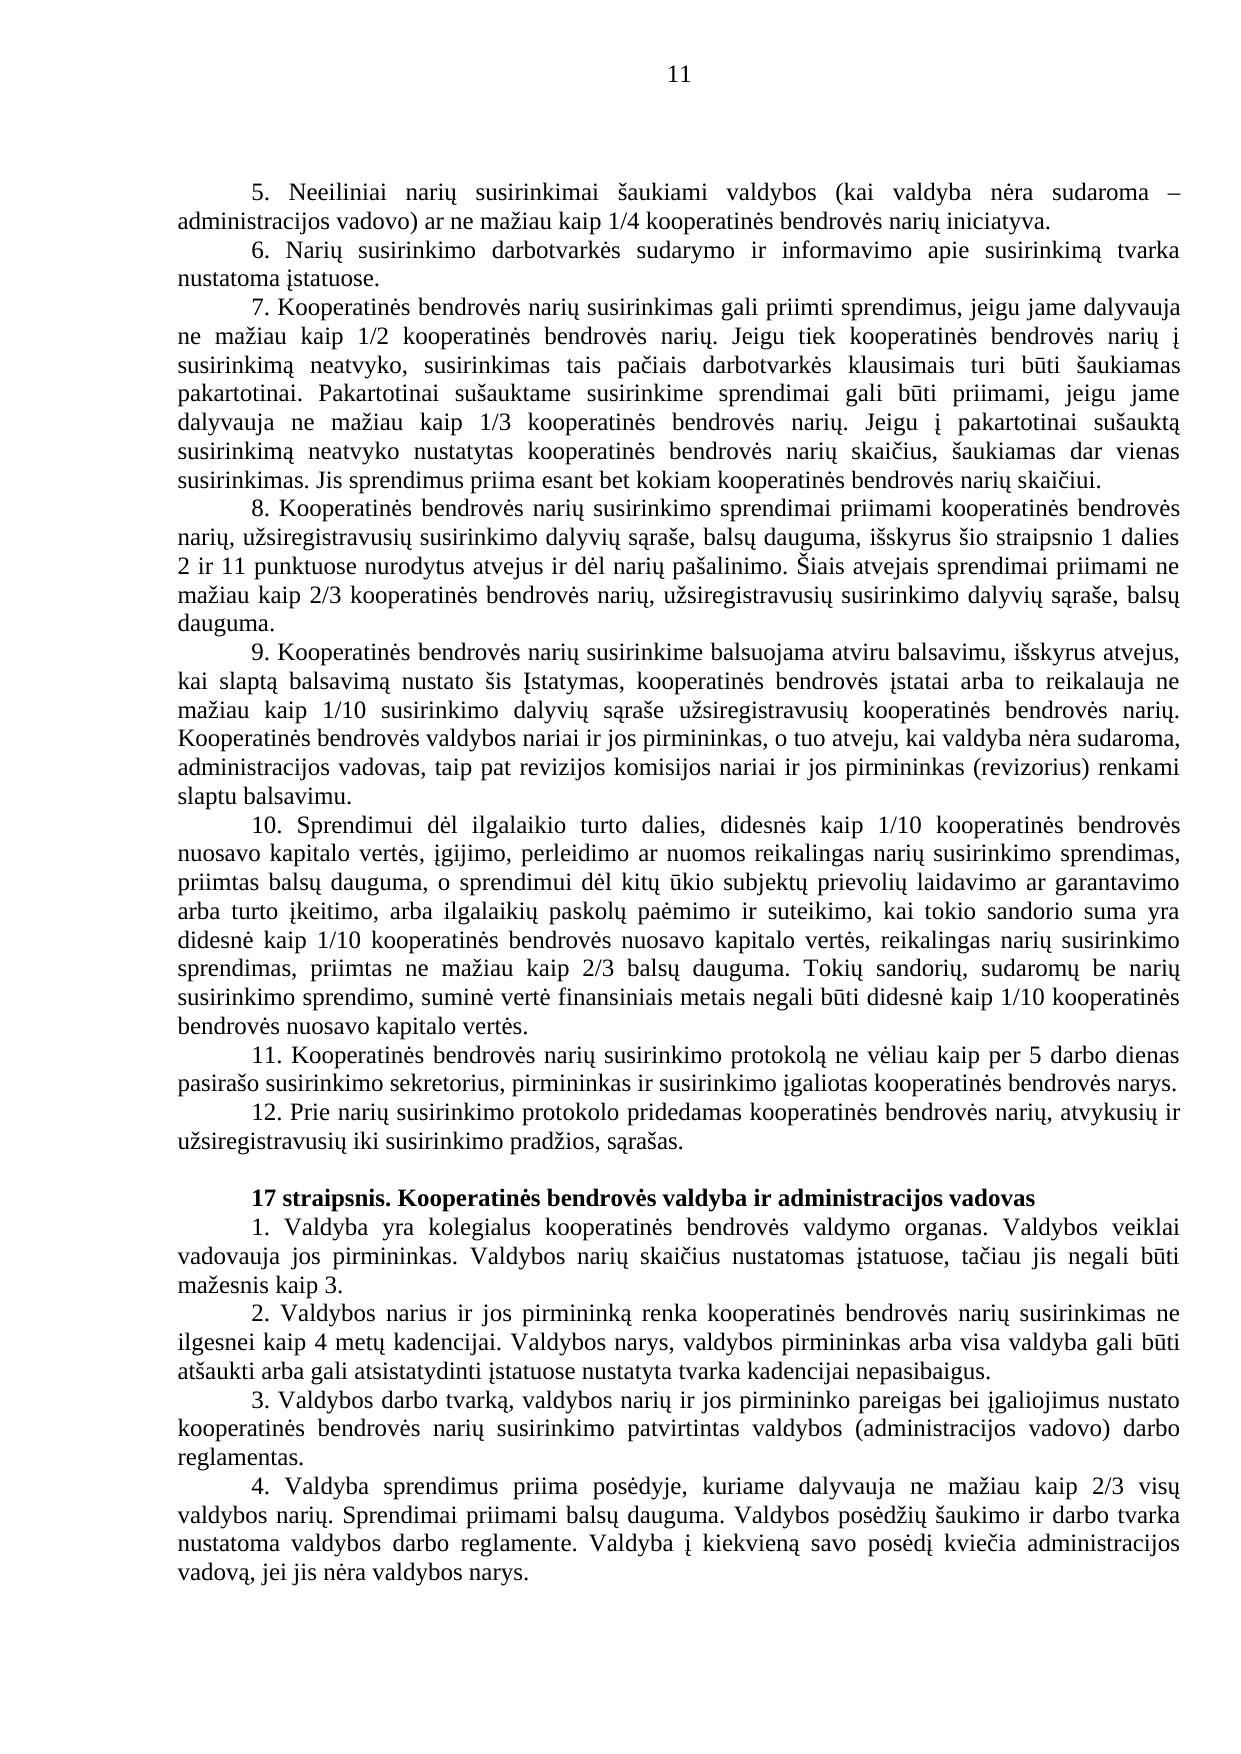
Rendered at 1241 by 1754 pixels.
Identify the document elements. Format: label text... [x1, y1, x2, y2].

text 2. Valdybos narius ir jos pirmininką renka kooperatinės bendrovės narių susirinkimas ne ilgesnei kaip 4 metų kadencijai. Valdybos narys, valdybos pirmininkas arba visa valdyba gali būti atšaukti arba gali atsistatydinti įstatuose nustatyta tvarka kadencijai nepasibaigus. [177, 1298, 1181, 1385]
text 5. Neeiliniai narių susirinkimai šaukiami valdybos (kai valdyba nėra sudaroma – administracijos vadovo) ar ne mažiau kaip 1/4 kooperatinės bendrovės narių iniciatyva. [177, 177, 1181, 235]
text 8. Kooperatinės bendrovės narių susirinkimo sprendimai priimami kooperatinės bendrovės narių, užsiregistravusių susirinkimo dalyvių sąraše, balsų dauguma, išskyrus šio straipsnio 1 dalies 2 ir 11 punktuose nurodytus atvejus ir dėl narių pašalinimo. Šiais atvejais sprendimai priimami ne mažiau kaip 2/3 kooperatinės bendrovės narių, užsiregistravusių susirinkimo dalyvių sąraše, balsų dauguma. [177, 493, 1181, 637]
text 17 straipsnis. Kooperatinės bendrovės valdyba ir administracijos vadovas [177, 1183, 1181, 1212]
text 1. Valdyba yra kolegialus kooperatinės bendrovės valdymo organas. Valdybos veiklai vadovauja jos pirmininkas. Valdybos narių skaičius nustatomas įstatuose, tačiau jis negali būti mažesnis kaip 3. [177, 1212, 1181, 1298]
text 3. Valdybos darbo tvarką, valdybos narių ir jos pirmininko pareigas bei įgaliojimus nustato kooperatinės bendrovės narių susirinkimo patvirtintas valdybos (administracijos vadovo) darbo reglamentas. [177, 1385, 1181, 1471]
text 10. Sprendimui dėl ilgalaikio turto dalies, didesnės kaip 1/10 kooperatinės bendrovės nuosavo kapitalo vertės, įgijimo, perleidimo ar nuomos reikalingas narių susirinkimo sprendimas, priimtas balsų dauguma, o sprendimui dėl kitų ūkio subjektų prievolių laidavimo ar garantavimo arba turto įkeitimo, arba ilgalaikių paskolų paėmimo ir suteikimo, kai tokio sandorio suma yra didesnė kaip 1/10 kooperatinės bendrovės nuosavo kapitalo vertės, reikalingas narių susirinkimo sprendimas, priimtas ne mažiau kaip 2/3 balsų dauguma. Tokių sandorių, sudaromų be narių susirinkimo sprendimo, suminė vertė finansiniais metais negali būti didesnė kaip 1/10 kooperatinės bendrovės nuosavo kapitalo vertės. [177, 810, 1181, 1040]
text 12. Prie narių susirinkimo protokolo pridedamas kooperatinės bendrovės narių, atvykusių ir užsiregistravusių iki susirinkimo pradžios, sąrašas. [177, 1097, 1181, 1155]
text 11. Kooperatinės bendrovės narių susirinkimo protokolą ne vėliau kaip per 5 darbo dienas pasirašo susirinkimo sekretorius, pirmininkas ir susirinkimo įgaliotas kooperatinės bendrovės narys. [177, 1040, 1181, 1097]
text 7. Kooperatinės bendrovės narių susirinkimas gali priimti sprendimus, jeigu jame dalyvauja ne mažiau kaip 1/2 kooperatinės bendrovės narių. Jeigu tiek kooperatinės bendrovės narių į susirinkimą neatvyko, susirinkimas tais pačiais darbotvarkės klausimais turi būti šaukiamas pakartotinai. Pakartotinai sušauktame susirinkime sprendimai gali būti priimami, jeigu jame dalyvauja ne mažiau kaip 1/3 kooperatinės bendrovės narių. Jeigu į pakartotinai sušauktą susirinkimą neatvyko nustatytas kooperatinės bendrovės narių skaičius, šaukiamas dar vienas susirinkimas. Jis sprendimus priima esant bet kokiam kooperatinės bendrovės narių skaičiui. [177, 292, 1181, 493]
text 6. Narių susirinkimo darbotvarkės sudarymo ir informavimo apie susirinkimą tvarka nustatoma įstatuose. [177, 235, 1181, 292]
text 4. Valdyba sprendimus priima posėdyje, kuriame dalyvauja ne mažiau kaip 2/3 visų valdybos narių. Sprendimai priimami balsų dauguma. Valdybos posėdžių šaukimo ir darbo tvarka nustatoma valdybos darbo reglamente. Valdyba į kiekvieną savo posėdį kviečia administracijos vadovą, jei jis nėra valdybos narys. [177, 1471, 1181, 1586]
text 9. Kooperatinės bendrovės narių susirinkime balsuojama atviru balsavimu, išskyrus atvejus, kai slaptą balsavimą nustato šis Įstatymas, kooperatinės bendrovės įstatai arba to reikalauja ne mažiau kaip 1/10 susirinkimo dalyvių sąraše užsiregistravusių kooperatinės bendrovės narių. Kooperatinės bendrovės valdybos nariai ir jos pirmininkas, o tuo atveju, kai valdyba nėra sudaroma, administracijos vadovas, taip pat revizijos komisijos nariai ir jos pirmininkas (revizorius) renkami slaptu balsavimu. [177, 637, 1181, 810]
